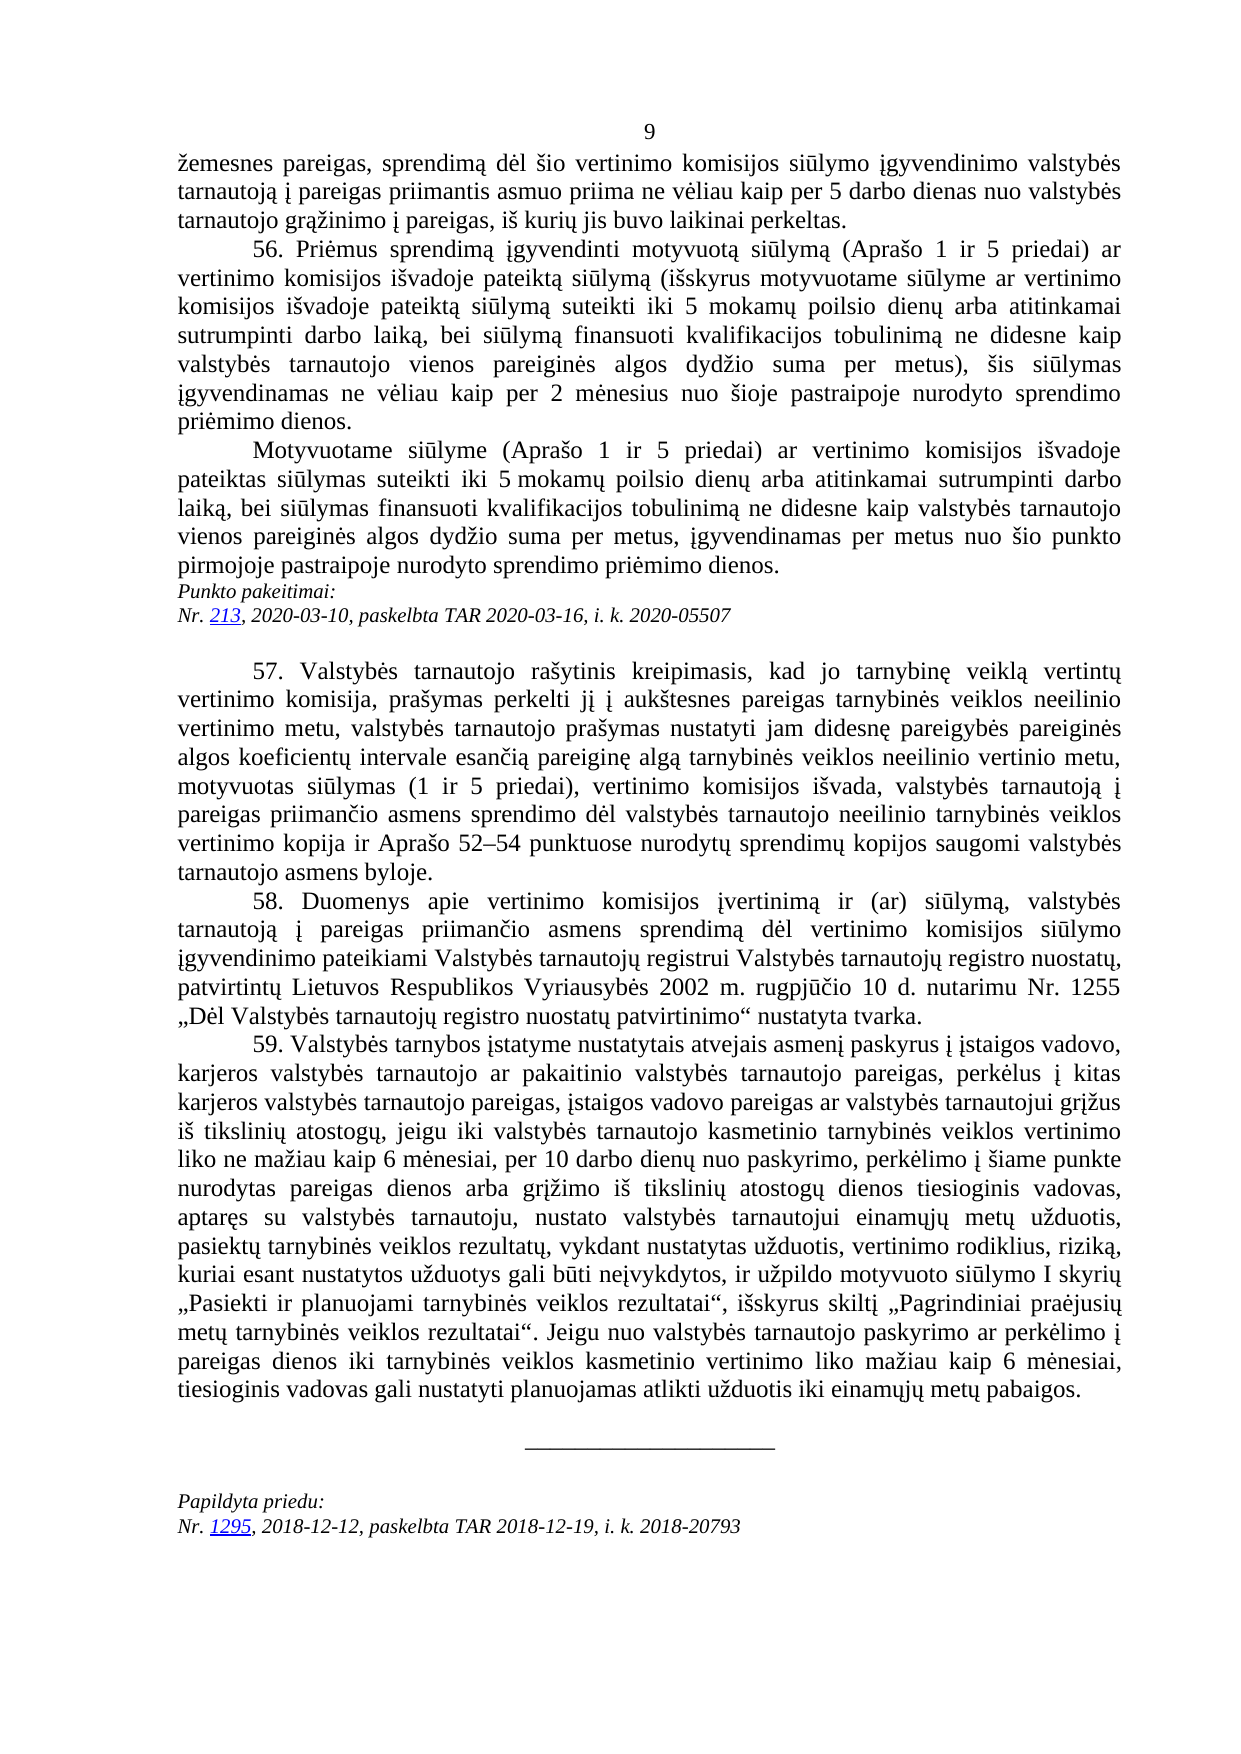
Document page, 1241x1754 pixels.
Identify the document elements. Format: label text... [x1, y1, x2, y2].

text –––––––––––––––––––– [177, 1432, 1122, 1461]
text Papildyta priedu: [177, 1489, 1122, 1513]
text 58. Duomenys apie vertinimo komisijos įvertinimą ir (ar) siūlymą, valstybės tarnautoją į pareigas priimančio asmens sprendimą dėl vertinimo komisijos siūlymo įgyvendinimo pateikiami Valstybės tarnautojų registrui Valstybės tarnautojų registro nuostatų, patvirtintų Lietuvos Respublikos Vyriausybės 2002 m. rugpjūčio 10 d. nutarimu Nr. 1255 „Dėl Valstybės tarnautojų registro nuostatų patvirtinimo“ nustatyta tvarka. [177, 886, 1122, 1029]
text Nr. 1295, 2018-12-12, paskelbta TAR 2018-12-19, i. k. 2018-20793 [177, 1513, 1122, 1538]
text žemesnes pareigas, sprendimą dėl šio vertinimo komisijos siūlymo įgyvendinimo valstybės tarnautoją į pareigas priimantis asmuo priima ne vėliau kaip per 5 darbo dienas nuo valstybės tarnautojo grąžinimo į pareigas, iš kurių jis buvo laikinai perkeltas. [177, 148, 1122, 234]
text Motyvuotame siūlyme (Aprašo 1 ir 5 priedai) ar vertinimo komisijos išvadoje pateiktas siūlymas suteikti iki 5 mokamų poilsio dienų arba atitinkamai sutrumpinti darbo laiką, bei siūlymas finansuoti kvalifikacijos tobulinimą ne didesne kaip valstybės tarnautojo vienos pareiginės algos dydžio suma per metus, įgyvendinamas per metus nuo šio punkto pirmojoje pastraipoje nurodyto sprendimo priėmimo dienos. [177, 435, 1122, 579]
text 56. Priėmus sprendimą įgyvendinti motyvuotą siūlymą (Aprašo 1 ir 5 priedai) ar vertinimo komisijos išvadoje pateiktą siūlymą (išskyrus motyvuotame siūlyme ar vertinimo komisijos išvadoje pateiktą siūlymą suteikti iki 5 mokamų poilsio dienų arba atitinkamai sutrumpinti darbo laiką, bei siūlymą finansuoti kvalifikacijos tobulinimą ne didesne kaip valstybės tarnautojo vienos pareiginės algos dydžio suma per metus), šis siūlymas įgyvendinamas ne vėliau kaip per 2 mėnesius nuo šioje pastraipoje nurodyto sprendimo priėmimo dienos. [177, 234, 1122, 435]
text 57. Valstybės tarnautojo rašytinis kreipimasis, kad jo tarnybinę veiklą vertintų vertinimo komisija, prašymas perkelti jį į aukštesnes pareigas tarnybinės veiklos neeilinio vertinimo metu, valstybės tarnautojo prašymas nustatyti jam didesnę pareigybės pareiginės algos koeficientų intervale esančią pareiginę algą tarnybinės veiklos neeilinio vertinio metu, motyvuotas siūlymas (1 ir 5 priedai), vertinimo komisijos išvada, valstybės tarnautoją į pareigas priimančio asmens sprendimo dėl valstybės tarnautojo neeilinio tarnybinės veiklos vertinimo kopija ir Aprašo 52–54 punktuose nurodytų sprendimų kopijos saugomi valstybės tarnautojo asmens byloje. [177, 656, 1122, 886]
text Punkto pakeitimai: [177, 579, 1122, 603]
text 59. Valstybės tarnybos įstatyme nustatytais atvejais asmenį paskyrus į įstaigos vadovo, karjeros valstybės tarnautojo ar pakaitinio valstybės tarnautojo pareigas, perkėlus į kitas karjeros valstybės tarnautojo pareigas, įstaigos vadovo pareigas ar valstybės tarnautojui grįžus iš tikslinių atostogų, jeigu iki valstybės tarnautojo kasmetinio tarnybinės veiklos vertinimo liko ne mažiau kaip 6 mėnesiai, per 10 darbo dienų nuo paskyrimo, perkėlimo į šiame punkte nurodytas pareigas dienos arba grįžimo iš tikslinių atostogų dienos tiesioginis vadovas, aptaręs su valstybės tarnautoju, nustato valstybės tarnautojui einamųjų metų užduotis, pasiektų tarnybinės veiklos rezultatų, vykdant nustatytas užduotis, vertinimo rodiklius, riziką, kuriai esant nustatytos užduotys gali būti neįvykdytos, ir užpildo motyvuoto siūlymo I skyrių „Pasiekti ir planuojami tarnybinės veiklos rezultatai“, išskyrus skiltį „Pagrindiniai praėjusių metų tarnybinės veiklos rezultatai“. Jeigu nuo valstybės tarnautojo paskyrimo ar perkėlimo į pareigas dienos iki tarnybinės veiklos kasmetinio vertinimo liko mažiau kaip 6 mėnesiai, tiesioginis vadovas gali nustatyti planuojamas atlikti užduotis iki einamųjų metų pabaigos. [177, 1029, 1122, 1403]
text Nr. 213, 2020-03-10, paskelbta TAR 2020-03-16, i. k. 2020-05507 [177, 603, 1122, 627]
